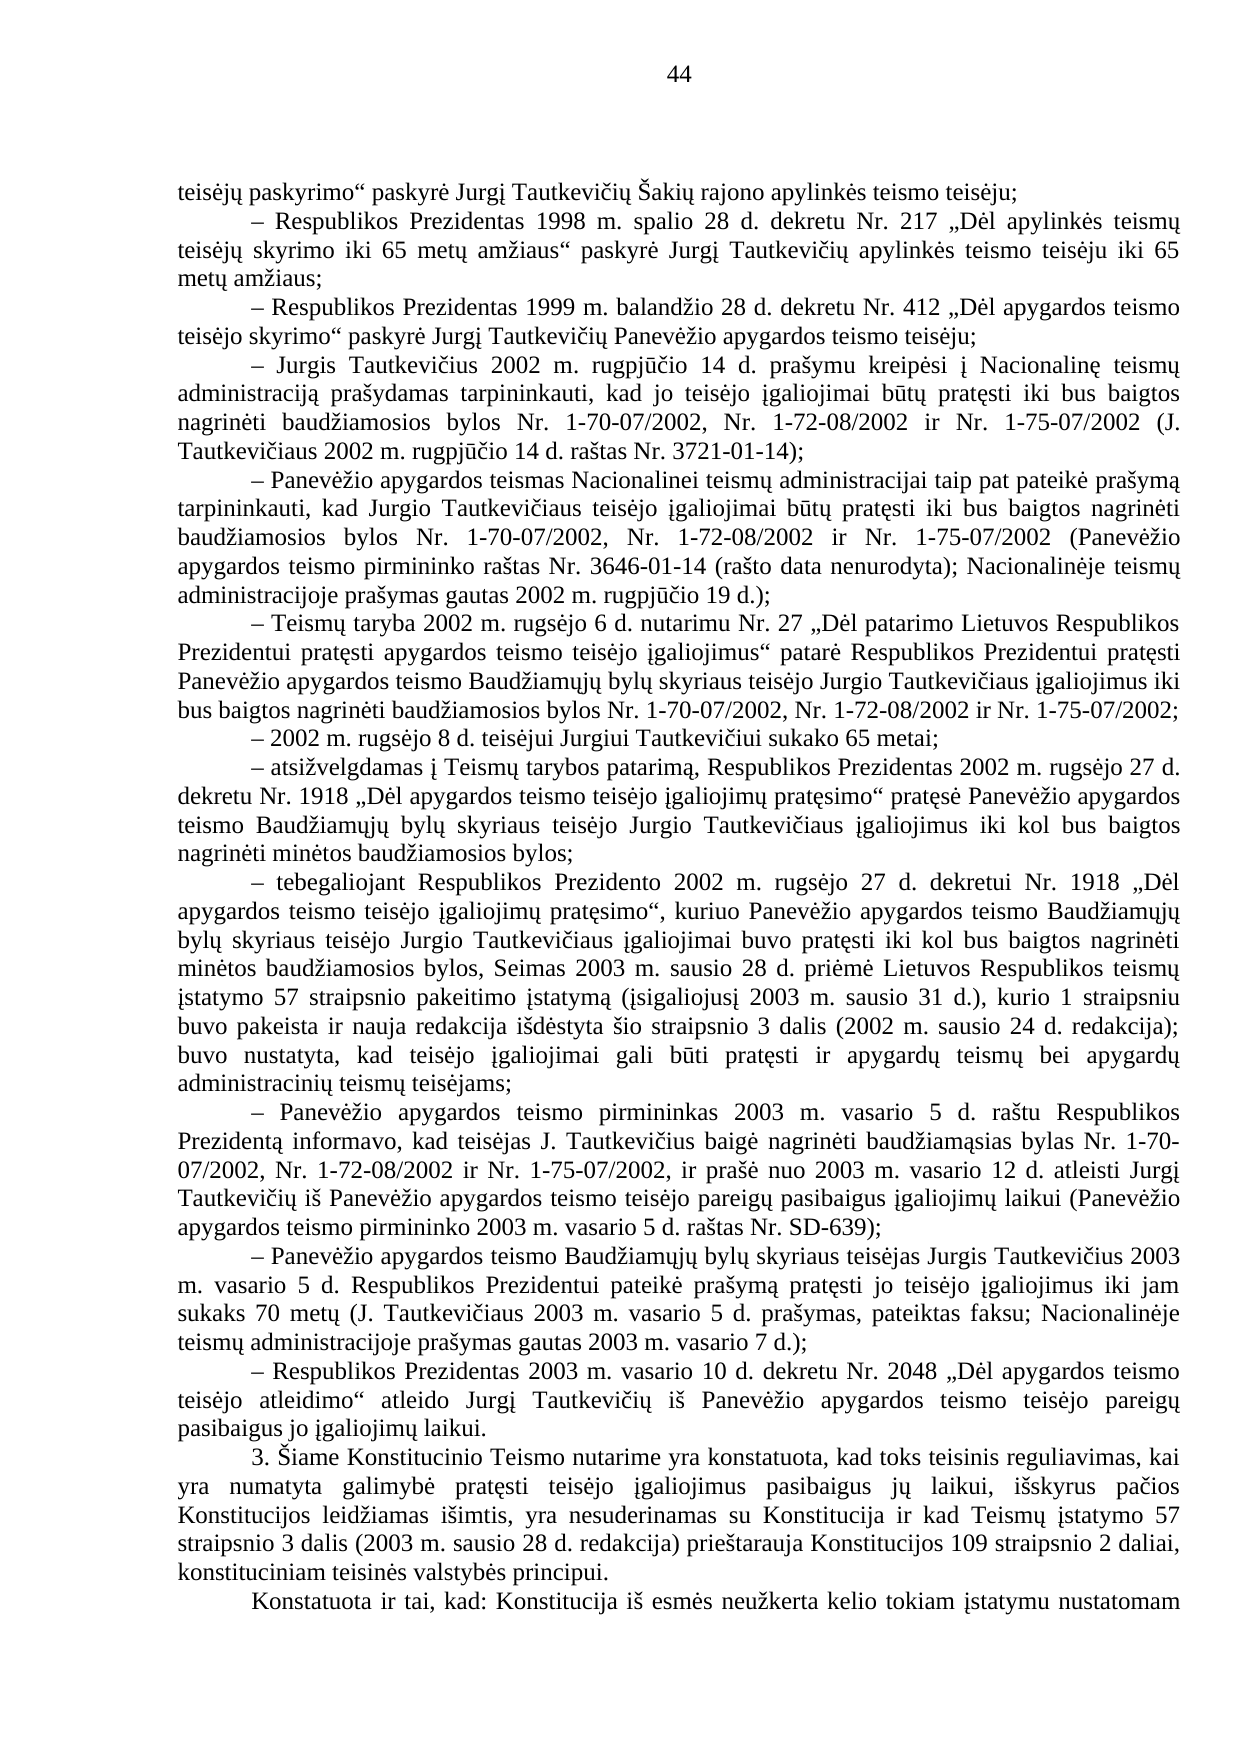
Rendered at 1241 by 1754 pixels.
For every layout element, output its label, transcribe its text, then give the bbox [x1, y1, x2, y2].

text – Respublikos Prezidentas 1999 m. balandžio 28 d. dekretu Nr. 412 „Dėl apygardos teismo teisėjo skyrimo“ paskyrė Jurgį Tautkevičių Panevėžio apygardos teismo teisėju; [177, 292, 1181, 350]
text – atsižvelgdamas į Teismų tarybos patarimą, Respublikos Prezidentas 2002 m. rugsėjo 27 d. dekretu Nr. 1918 „Dėl apygardos teismo teisėjo įgaliojimų pratęsimo“ pratęsė Panevėžio apygardos teismo Baudžiamųjų bylų skyriaus teisėjo Jurgio Tautkevičiaus įgaliojimus iki kol bus baigtos nagrinėti minėtos baudžiamosios bylos; [177, 752, 1181, 867]
text – Teismų taryba 2002 m. rugsėjo 6 d. nutarimu Nr. 27 „Dėl patarimo Lietuvos Respublikos Prezidentui pratęsti apygardos teismo teisėjo įgaliojimus“ patarė Respublikos Prezidentui pratęsti Panevėžio apygardos teismo Baudžiamųjų bylų skyriaus teisėjo Jurgio Tautkevičiaus įgaliojimus iki bus baigtos nagrinėti baudžiamosios bylos Nr. 1-70-07/2002, Nr. 1-72-08/2002 ir Nr. 1-75-07/2002; [177, 608, 1181, 723]
text – Panevėžio apygardos teismas Nacionalinei teismų administracijai taip pat pateikė prašymą tarpininkauti, kad Jurgio Tautkevičiaus teisėjo įgaliojimai būtų pratęsti iki bus baigtos nagrinėti baudžiamosios bylos Nr. 1-70-07/2002, Nr. 1-72-08/2002 ir Nr. 1-75-07/2002 (Panevėžio apygardos teismo pirmininko raštas Nr. 3646-01-14 (rašto data nenurodyta); Nacionalinėje teismų administracijoje prašymas gautas 2002 m. rugpjūčio 19 d.); [177, 465, 1181, 608]
text – Panevėžio apygardos teismo pirmininkas 2003 m. vasario 5 d. raštu Respublikos Prezidentą informavo, kad teisėjas J. Tautkevičius baigė nagrinėti baudžiamąsias bylas Nr. 1-70-07/2002, Nr. 1-72-08/2002 ir Nr. 1-75-07/2002, ir prašė nuo 2003 m. vasario 12 d. atleisti Jurgį Tautkevičių iš Panevėžio apygardos teismo teisėjo pareigų pasibaigus įgaliojimų laikui (Panevėžio apygardos teismo pirmininko 2003 m. vasario 5 d. raštas Nr. SD-639); [177, 1097, 1181, 1241]
text – 2002 m. rugsėjo 8 d. teisėjui Jurgiui Tautkevičiui sukako 65 metai; [177, 723, 1181, 752]
text teisėjų paskyrimo“ paskyrė Jurgį Tautkevičių Šakių rajono apylinkės teismo teisėju; [177, 177, 1181, 206]
text – Respublikos Prezidentas 1998 m. spalio 28 d. dekretu Nr. 217 „Dėl apylinkės teismų teisėjų skyrimo iki 65 metų amžiaus“ paskyrė Jurgį Tautkevičių apylinkės teismo teisėju iki 65 metų amžiaus; [177, 206, 1181, 292]
text – tebegaliojant Respublikos Prezidento 2002 m. rugsėjo 27 d. dekretui Nr. 1918 „Dėl apygardos teismo teisėjo įgaliojimų pratęsimo“, kuriuo Panevėžio apygardos teismo Baudžiamųjų bylų skyriaus teisėjo Jurgio Tautkevičiaus įgaliojimai buvo pratęsti iki kol bus baigtos nagrinėti minėtos baudžiamosios bylos, Seimas 2003 m. sausio 28 d. priėmė Lietuvos Respublikos teismų įstatymo 57 straipsnio pakeitimo įstatymą (įsigaliojusį 2003 m. sausio 31 d.), kurio 1 straipsniu buvo pakeista ir nauja redakcija išdėstyta šio straipsnio 3 dalis (2002 m. sausio 24 d. redakcija); buvo nustatyta, kad teisėjo įgaliojimai gali būti pratęsti ir apygardų teismų bei apygardų administracinių teismų teisėjams; [177, 867, 1181, 1097]
text – Respublikos Prezidentas 2003 m. vasario 10 d. dekretu Nr. 2048 „Dėl apygardos teismo teisėjo atleidimo“ atleido Jurgį Tautkevičių iš Panevėžio apygardos teismo teisėjo pareigų pasibaigus jo įgaliojimų laikui. [177, 1356, 1181, 1442]
text 3. Šiame Konstitucinio Teismo nutarime yra konstatuota, kad toks teisinis reguliavimas, kai yra numatyta galimybė pratęsti teisėjo įgaliojimus pasibaigus jų laikui, išskyrus pačios Konstitucijos leidžiamas išimtis, yra nesuderinamas su Konstitucija ir kad Teismų įstatymo 57 straipsnio 3 dalis (2003 m. sausio 28 d. redakcija) prieštarauja Konstitucijos 109 straipsnio 2 daliai, konstituciniam teisinės valstybės principui. [177, 1442, 1181, 1586]
text – Jurgis Tautkevičius 2002 m. rugpjūčio 14 d. prašymu kreipėsi į Nacionalinę teismų administraciją prašydamas tarpininkauti, kad jo teisėjo įgaliojimai būtų pratęsti iki bus baigtos nagrinėti baudžiamosios bylos Nr. 1-70-07/2002, Nr. 1-72-08/2002 ir Nr. 1-75-07/2002 (J. Tautkevičiaus 2002 m. rugpjūčio 14 d. raštas Nr. 3721-01-14); [177, 350, 1181, 465]
text – Panevėžio apygardos teismo Baudžiamųjų bylų skyriaus teisėjas Jurgis Tautkevičius 2003 m. vasario 5 d. Respublikos Prezidentui pateikė prašymą pratęsti jo teisėjo įgaliojimus iki jam sukaks 70 metų (J. Tautkevičiaus 2003 m. vasario 5 d. prašymas, pateiktas faksu; Nacionalinėje teismų administracijoje prašymas gautas 2003 m. vasario 7 d.); [177, 1241, 1181, 1356]
text Konstatuota ir tai, kad: Konstitucija iš esmės neužkerta kelio tokiam įstatymu nustatomam [177, 1586, 1181, 1615]
